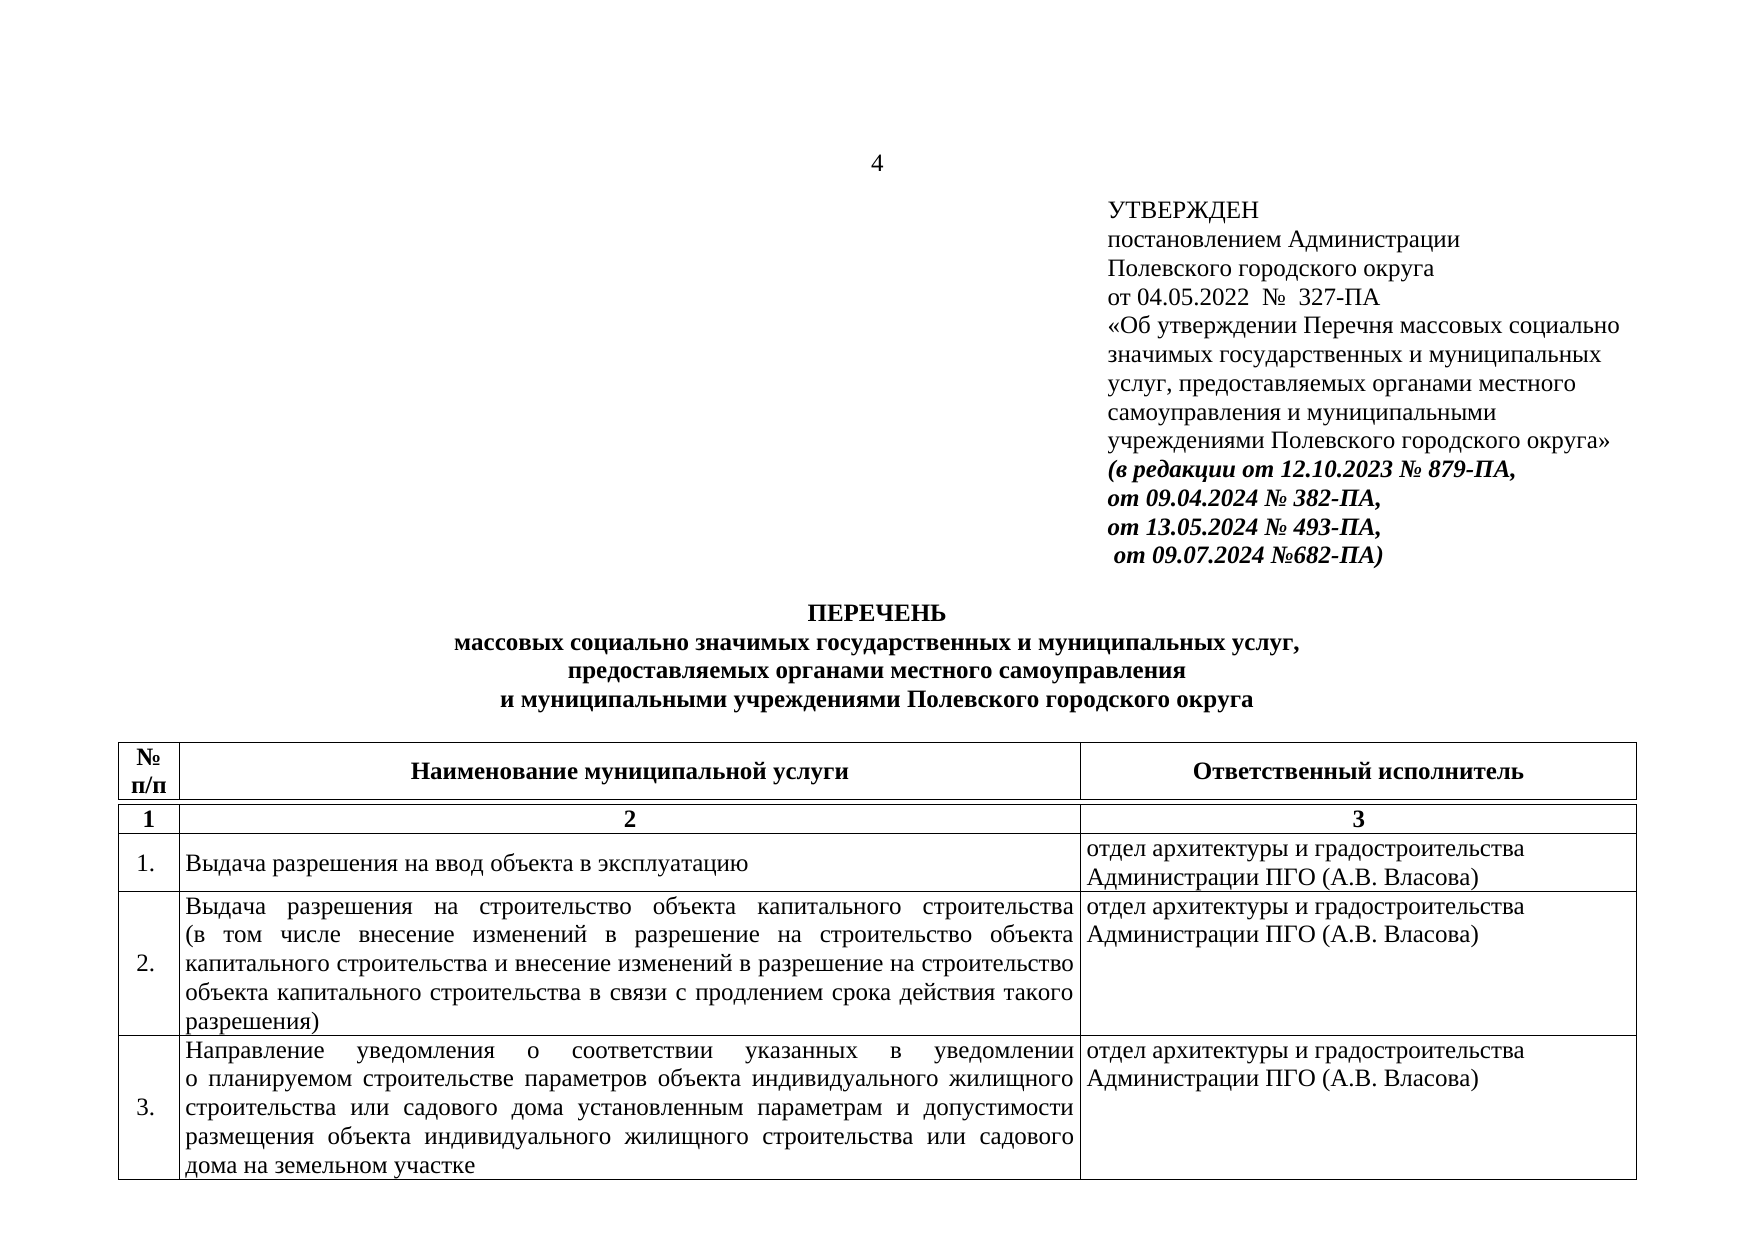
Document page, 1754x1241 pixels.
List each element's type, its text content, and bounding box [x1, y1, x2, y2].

table_cell Направление уведомления о соответствии указанных в уведомлении о планируемом строительстве параметров объекта индивидуального жилищного строительства или садового дома установленным параметрам и допустимости размещения объекта индивидуального жилищного строительства или садового дома на земельном участке [180, 1036, 1080, 1178]
text постановлением Администрации [1107, 224, 1636, 253]
table_cell отдел архитектуры и градостроительства Администрации ПГО (А.В. Власова) [1081, 1036, 1636, 1178]
table_header Наименование муниципальной услуги [180, 743, 1080, 799]
table_cell Выдача разрешения на строительство объекта капитального строительства (в том числе внесение изменений в разрешение на строительство объекта капитального строительства и внесение изменений в разрешение на строительство объекта капитального строительства в связи с продлением срока действия такого разрешения) [180, 892, 1080, 1034]
text от 04.05.2022 № 327-ПА [1107, 282, 1636, 311]
table_cell отдел архитектуры и градостроительства Администрации ПГО (А.В. Власова) [1081, 892, 1636, 1034]
table_header № п/п [119, 743, 179, 799]
table_header Ответственный исполнитель [1081, 743, 1636, 799]
table_cell Выдача разрешения на ввод объекта в эксплуатацию [180, 834, 1080, 891]
text ПЕРЕЧЕНЬ [118, 598, 1636, 627]
text предоставляемых органами местного самоуправления [118, 656, 1636, 684]
text УТВЕРЖДЕН [1107, 196, 1636, 224]
table_cell [119, 1036, 179, 1178]
table_header 1 [119, 805, 179, 833]
text Полевского городского округа [1107, 253, 1636, 282]
table_header 2 [180, 805, 1080, 833]
table_cell отдел архитектуры и градостроительства Администрации ПГО (А.В. Власова) [1081, 834, 1636, 891]
table_header 3 [1081, 805, 1636, 833]
table_cell [119, 834, 179, 891]
text и муниципальными учреждениями Полевского городского округа [118, 684, 1636, 713]
text «Об утверждении Перечня массовых социально значимых государственных и муниципальных услуг, предоставляемых органами местного самоуправления и муниципальными учреждениями Полевского городского округа» [1107, 311, 1636, 454]
text (в редакции от 12.10.2023 № 879-ПА, от 09.04.2024 № 382-ПА, от 13.05.2024 № 493-ПА, от 09.07.2024 №682-ПА) [1107, 454, 1636, 569]
text массовых социально значимых государственных и муниципальных услуг, [118, 627, 1636, 656]
table_cell [119, 892, 179, 1034]
